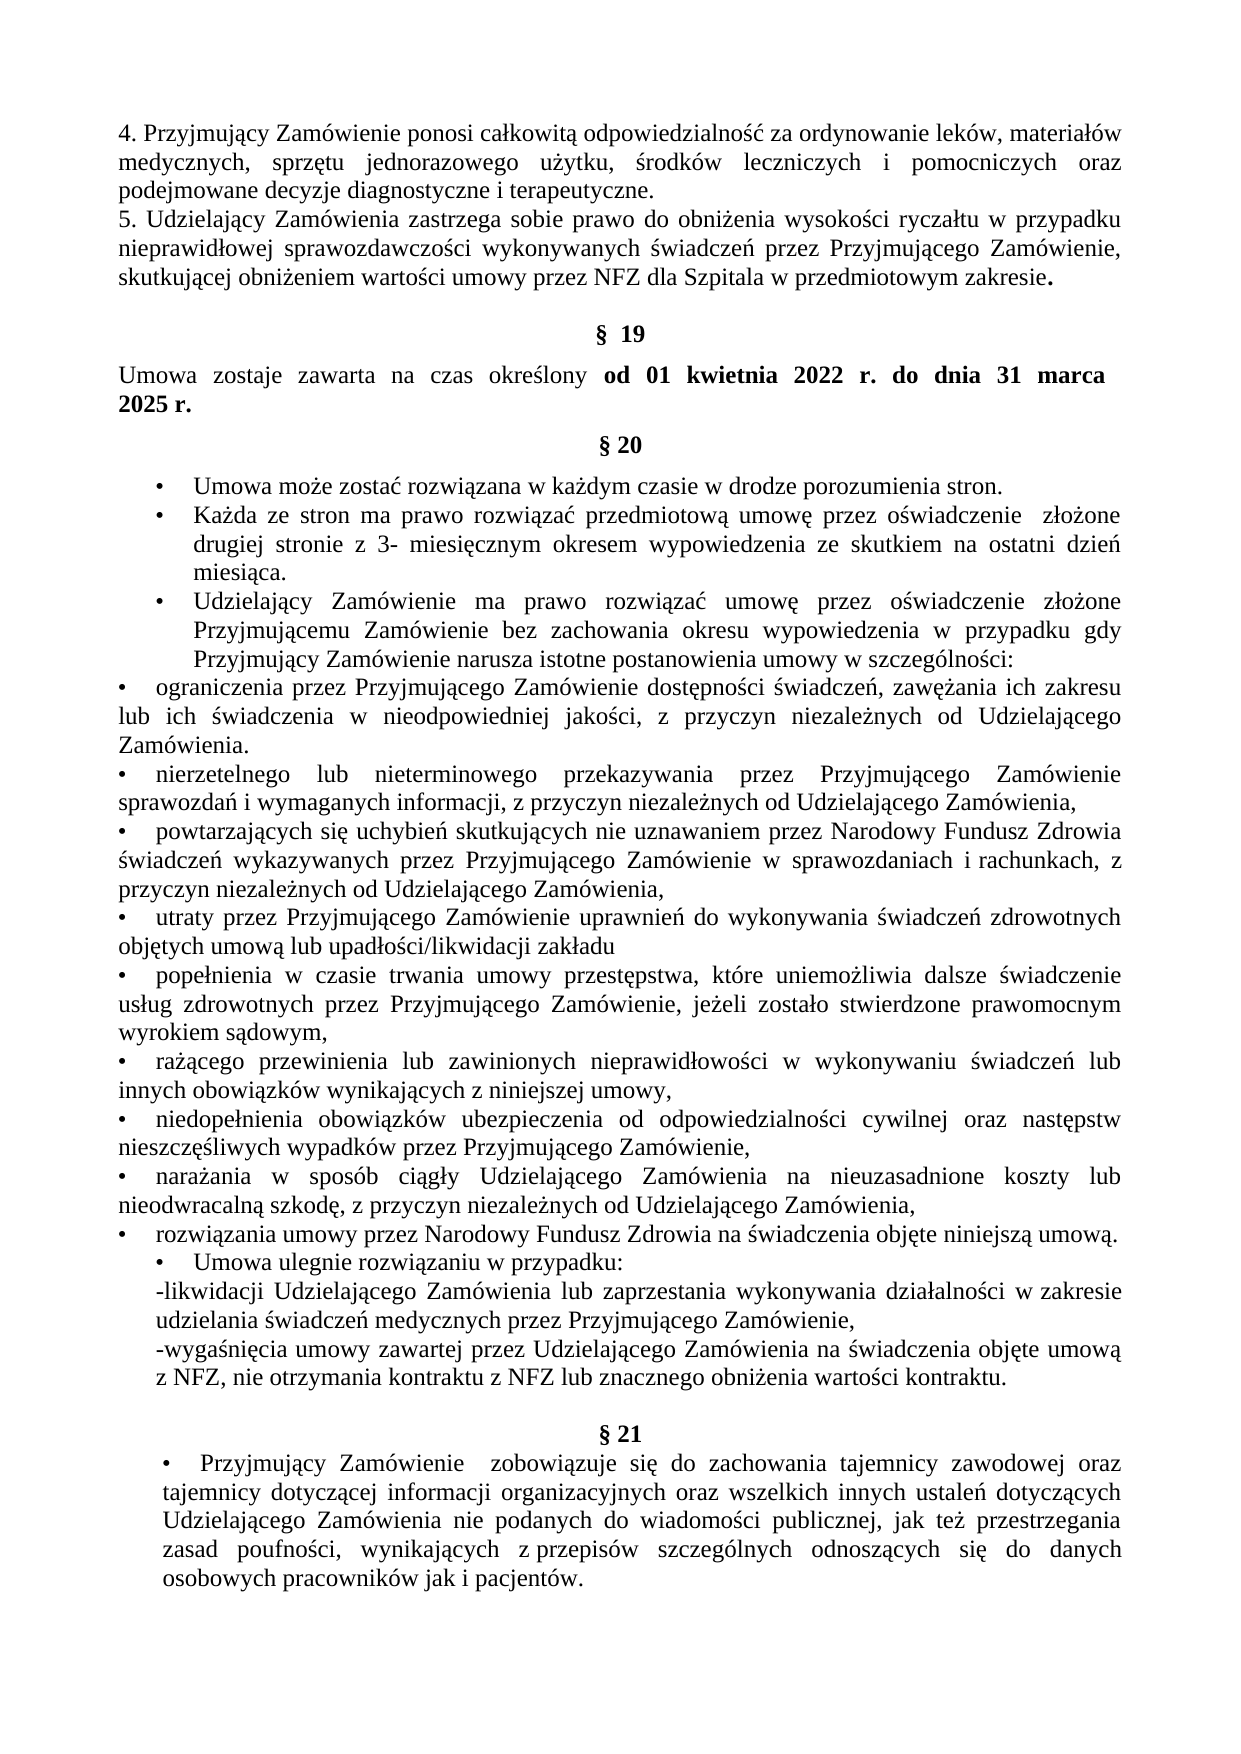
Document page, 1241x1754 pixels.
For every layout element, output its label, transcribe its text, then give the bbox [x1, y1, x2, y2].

list narażania w sposób ciągły Udzielającego Zamówienia na nieuzasadnione koszty lub nieodwracalną szkodę, z przyczyn niezależnych od Udzielającego Zamówienia, [81, 1161, 1122, 1219]
list niedopełnienia obowiązków ubezpieczenia od odpowiedzialności cywilnej oraz następstw nieszczęśliwych wypadków przez Przyjmującego Zamówienie, [81, 1104, 1122, 1161]
list rażącego przewinienia lub zawinionych nieprawidłowości w wykonywaniu świadczeń lub innych obowiązków wynikających z niniejszej umowy, [81, 1046, 1122, 1104]
list rozwiązania umowy przez Narodowy Fundusz Zdrowia na świadczenia objęte niniejszą umową. [81, 1219, 1122, 1247]
list ograniczenia przez Przyjmującego Zamówienie dostępności świadczeń, zawężania ich zakresu lub ich świadczenia w nieodpowiedniej jakości, z przyczyn niezależnych od Udzielającego Zamówienia. [81, 672, 1122, 759]
text 5. Udzielający Zamówienia zastrzega sobie prawo do obniżenia wysokości ryczałtu w przypadku nieprawidłowej sprawozdawczości wykonywanych świadczeń przez Przyjmującego Zamówienie, skutkującej obniżeniem wartości umowy przez NFZ dla Szpitala w przedmiotowym zakresie. [118, 204, 1122, 291]
list utraty przez Przyjmującego Zamówienie uprawnień do wykonywania świadczeń zdrowotnych objętych umową lub upadłości/likwidacji zakładu [81, 902, 1122, 960]
text -wygaśnięcia umowy zawartej przez Udzielającego Zamówienia na świadczenia objęte umową z NFZ, nie otrzymania kontraktu z NFZ lub znacznego obniżenia wartości kontraktu. [156, 1334, 1122, 1391]
text § 19 [118, 319, 1122, 347]
list popełnienia w czasie trwania umowy przestępstwa, które uniemożliwia dalsze świadczenie usług zdrowotnych przez Przyjmującego Zamówienie, jeżeli zostało stwierdzone prawomocnym wyrokiem sądowym, [81, 960, 1122, 1046]
text 4. Przyjmujący Zamówienie ponosi całkowitą odpowiedzialność za ordynowanie leków, materiałów medycznych, sprzętu jednorazowego użytku, środków leczniczych i pomocniczych oraz podejmowane decyzje diagnostyczne i terapeutyczne. [118, 118, 1122, 204]
list Udzielający Zamówienie ma prawo rozwiązać umowę przez oświadczenie złożone Przyjmującemu Zamówienie bez zachowania okresu wypowiedzenia w przypadku gdy Przyjmujący Zamówienie narusza istotne postanowienia umowy w szczególności: [156, 586, 1122, 672]
text Umowa zostaje zawarta na czas określony od 01 kwietnia 2022 r. do dnia 31 marca 2025 r. [118, 360, 1122, 417]
text -likwidacji Udzielającego Zamówienia lub zaprzestania wykonywania działalności w zakresie udzielania świadczeń medycznych przez Przyjmującego Zamówienie, [156, 1276, 1122, 1334]
list Przyjmujący Zamówienie zobowiązuje się do zachowania tajemnicy zawodowej oraz tajemnicy dotyczącej informacji organizacyjnych oraz wszelkich innych ustaleń dotyczących Udzielającego Zamówienia nie podanych do wiadomości publicznej, jak też przestrzegania zasad poufności, wynikających z przepisów szczególnych odnoszących się do danych osobowych pracowników jak i pacjentów. [125, 1448, 1122, 1592]
list Umowa ulegnie rozwiązaniu w przypadku: [156, 1247, 1122, 1276]
list powtarzających się uchybień skutkujących nie uznawaniem przez Narodowy Fundusz Zdrowia świadczeń wykazywanych przez Przyjmującego Zamówienie w sprawozdaniach i rachunkach, z przyczyn niezależnych od Udzielającego Zamówienia, [81, 816, 1122, 902]
text § 21 [118, 1419, 1122, 1448]
list nierzetelnego lub nieterminowego przekazywania przez Przyjmującego Zamówienie sprawozdań i wymaganych informacji, z przyczyn niezależnych od Udzielającego Zamówienia, [81, 759, 1122, 816]
list Każda ze stron ma prawo rozwiązać przedmiotową umowę przez oświadczenie złożone drugiej stronie z 3- miesięcznym okresem wypowiedzenia ze skutkiem na ostatni dzień miesiąca. [156, 500, 1122, 586]
text § 20 [118, 430, 1122, 459]
list Umowa może zostać rozwiązana w każdym czasie w drodze porozumienia stron. [156, 471, 1122, 500]
